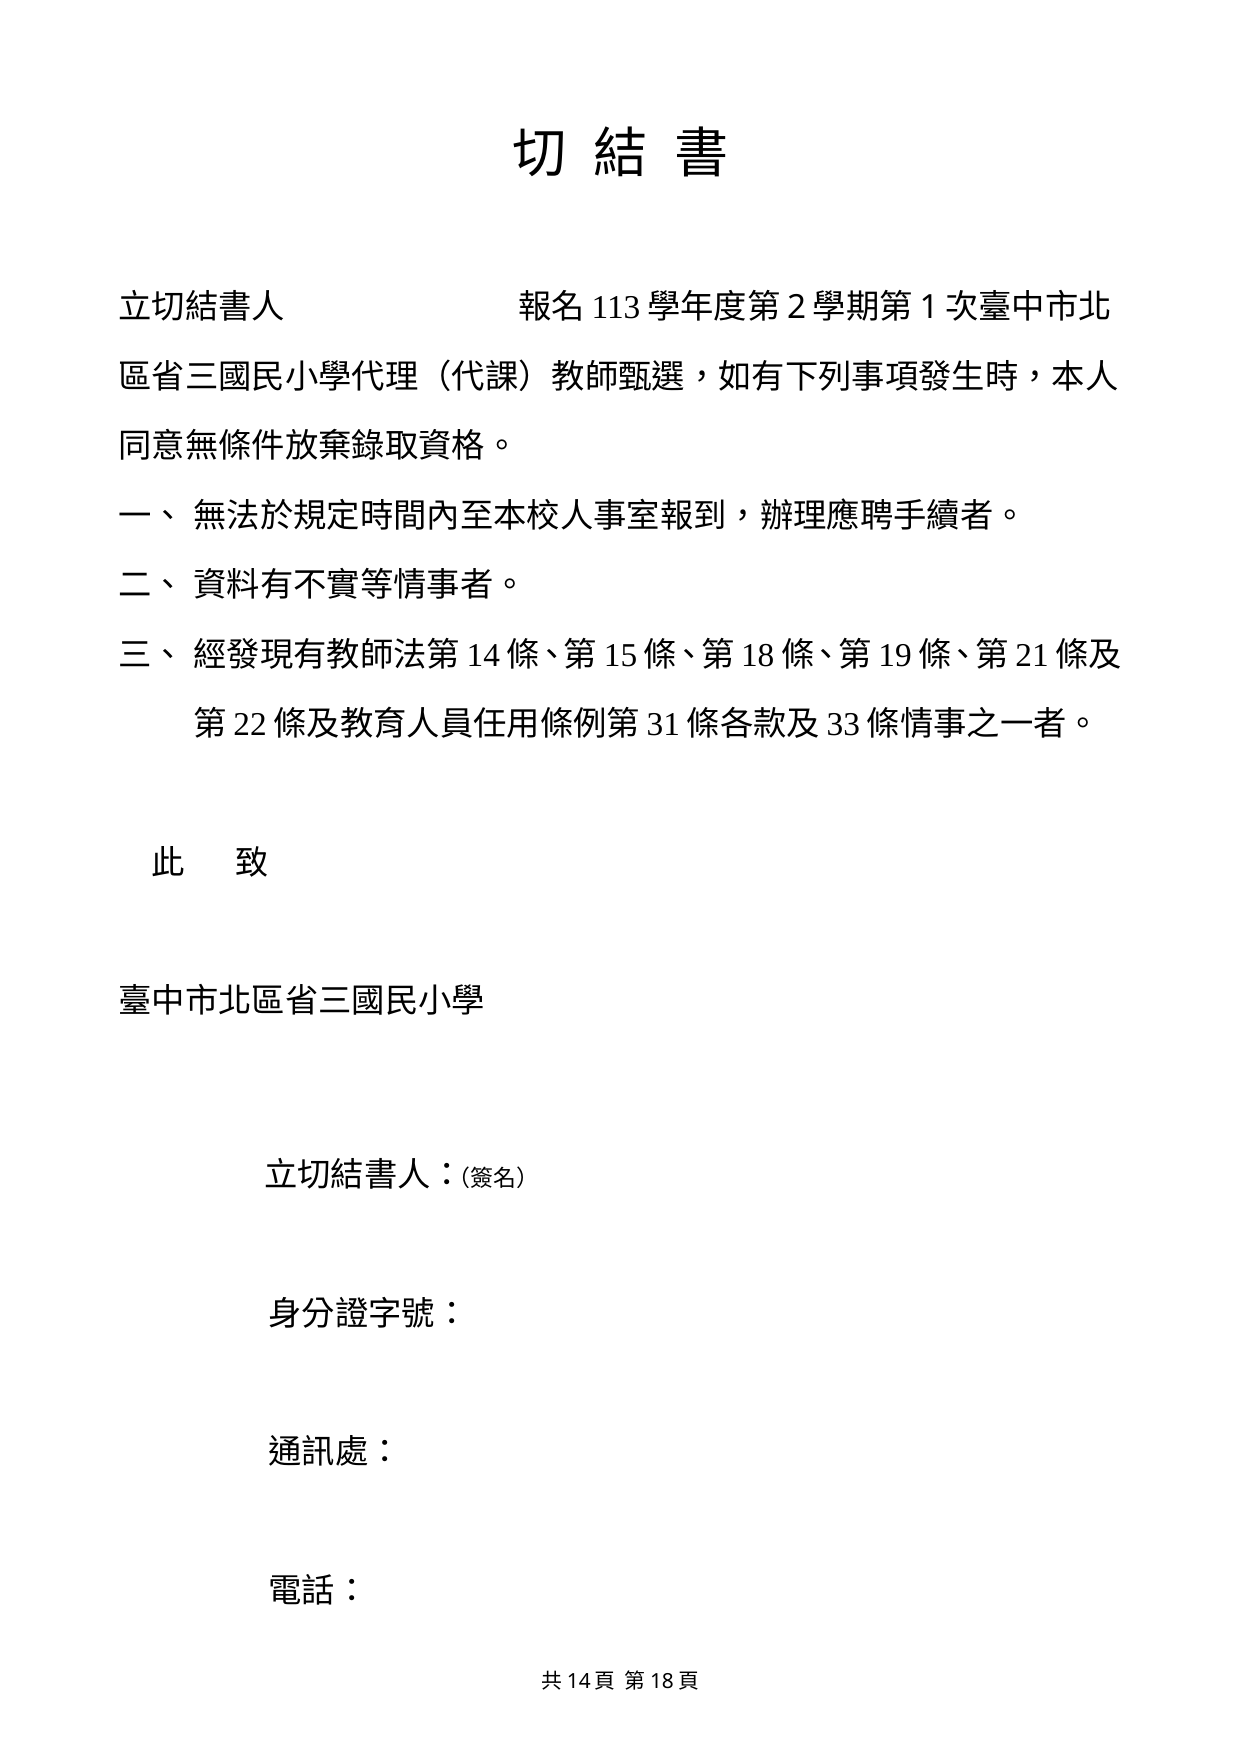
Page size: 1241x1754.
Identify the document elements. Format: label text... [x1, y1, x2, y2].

text 此 致 [118, 825, 1122, 894]
list 無法於規定時間內至本校人事室報到，辦理應聘手續者。 [118, 478, 1122, 547]
list 經發現有教師法第14條、第15條、第18條、第19條、第21條及第22條及教育人員任用條例第31條各款及33條情事之一者。 [118, 617, 1122, 756]
text 臺中市北區省三國民小學 [118, 964, 1122, 1033]
text 切 結 書 [118, 96, 1122, 201]
list 資料有不實等情事者。 [118, 547, 1122, 617]
text 立切結書人 報名113學年度第2學期第1次臺中市北區省三國民小學代理（代課）教師甄選，如有下列事項發生時，本人同意無條件放棄錄取資格。 [118, 270, 1122, 478]
text 電話： [118, 1553, 1122, 1623]
text 立切結書人：（簽名） [118, 1137, 1122, 1206]
text 通訊處： [118, 1414, 1122, 1484]
text 身分證字號： [118, 1276, 1122, 1345]
